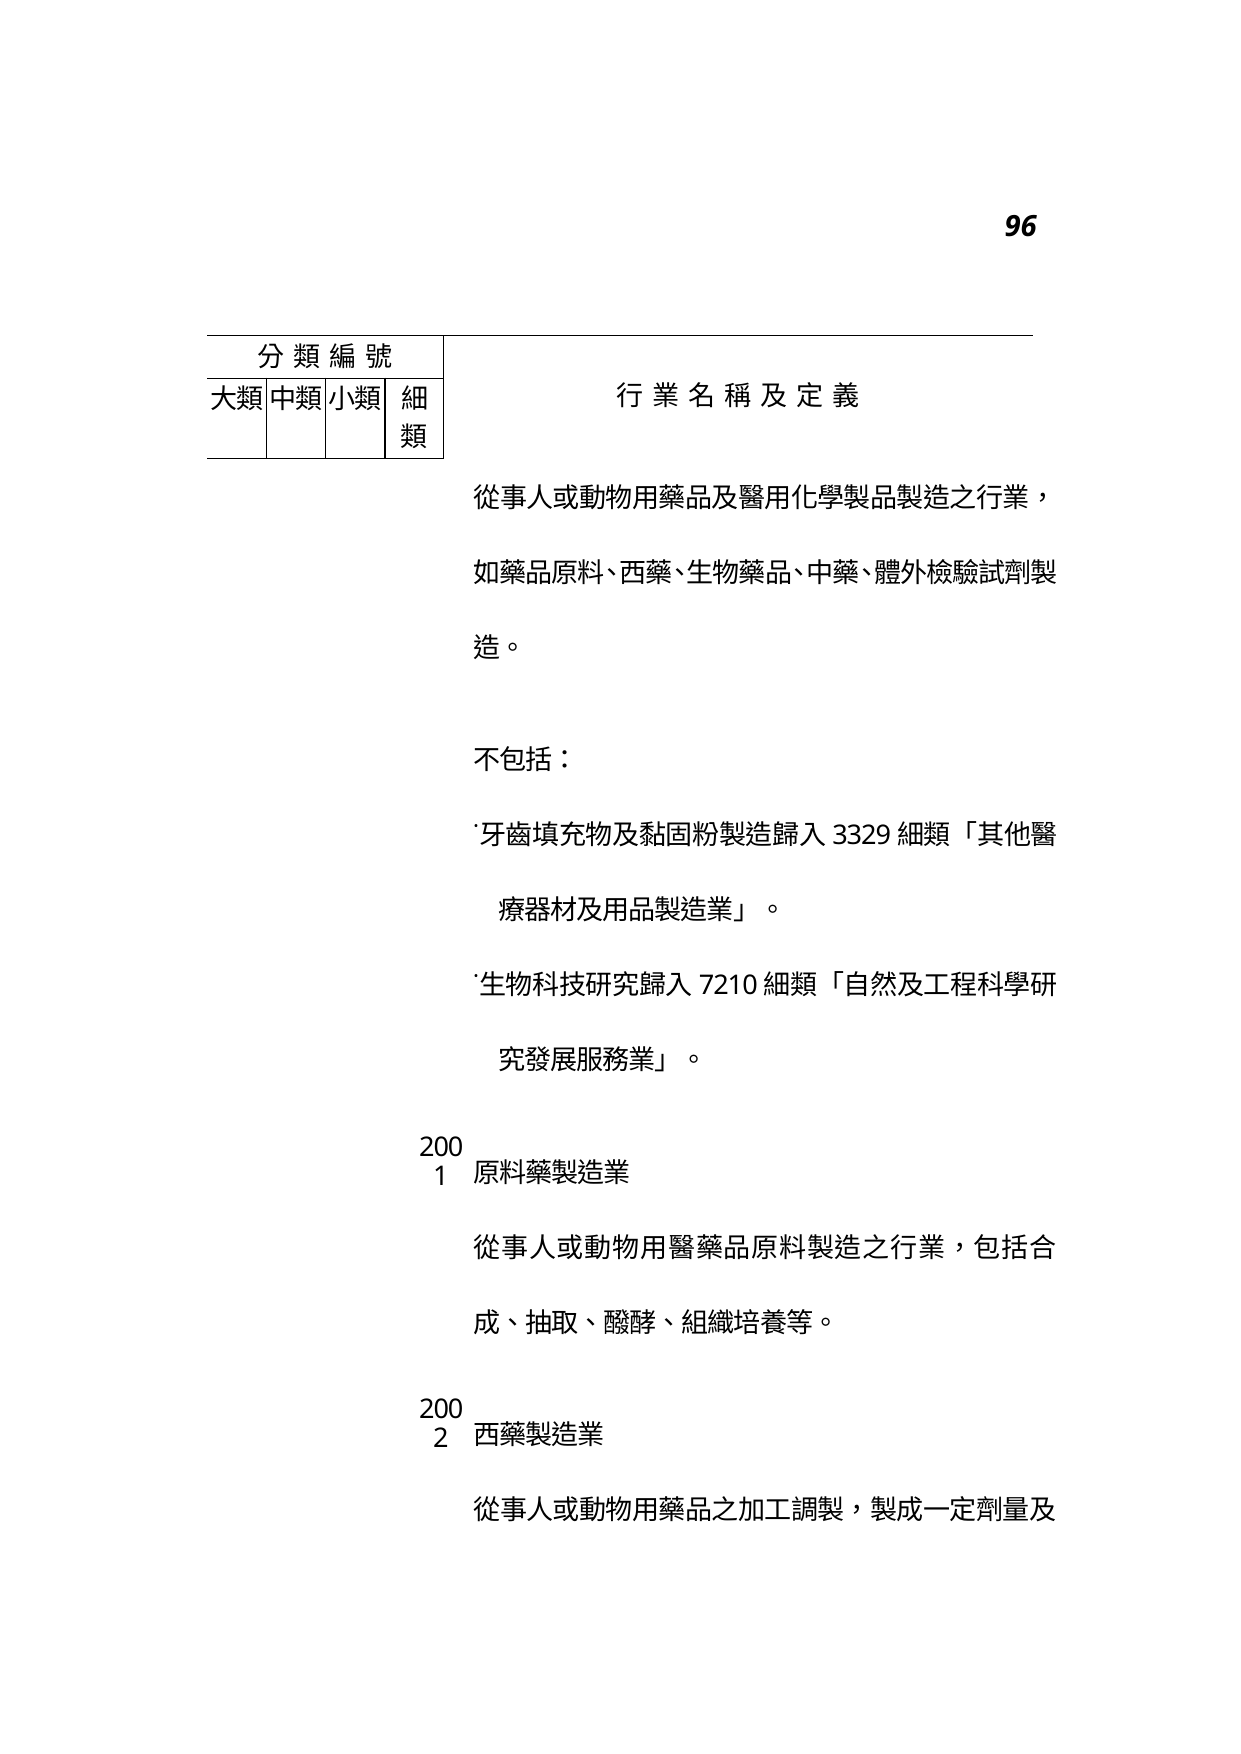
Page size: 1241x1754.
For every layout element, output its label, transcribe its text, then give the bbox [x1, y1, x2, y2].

table_cell [233, 1133, 292, 1395]
table_cell [233, 459, 292, 1133]
table_header 行 業 名 稱 及 定 義 [444, 336, 1032, 458]
table_cell 細類 [386, 379, 443, 458]
table_cell [1033, 378, 1060, 458]
table_cell [351, 459, 412, 1133]
table_cell 大類 [207, 379, 266, 458]
table_cell [207, 459, 233, 1133]
table_cell [293, 1133, 351, 1395]
table_cell 西藥製造業 從事人或動物用藥品之加工調製，製成一定劑量及 [470, 1395, 1060, 1545]
table_cell [207, 1395, 233, 1545]
table_cell 小類 [326, 379, 384, 458]
table_cell [293, 1395, 351, 1545]
table_cell 原料藥製造業 從事人或動物用醫藥品原料製造之行業，包括合成、抽取、醱酵、組織培養等。 [470, 1133, 1060, 1395]
table_cell 從事人或動物用藥品及醫用化學製品製造之行業，如藥品原料、西藥、生物藥品、中藥、體外檢驗試劑製造。 不包括： ˙牙齒填充物及黏固粉製造歸入3329細類「其他醫療器材及用品製造業」。 ˙生物科技研究歸入7210細類「自然及工程科學研究發展服務業」。 [470, 458, 1060, 1133]
table_cell [351, 1395, 412, 1545]
table_cell [412, 458, 470, 1133]
table_header 分 類 編 號 [207, 336, 443, 378]
table_header [1033, 335, 1060, 378]
table_cell 2001 [412, 1133, 470, 1395]
table_cell [207, 1133, 233, 1395]
table_cell [293, 459, 351, 1133]
table_cell 2002 [412, 1395, 470, 1545]
table_cell 中類 [267, 379, 325, 458]
table_cell [351, 1133, 412, 1395]
table_cell [233, 1395, 292, 1545]
